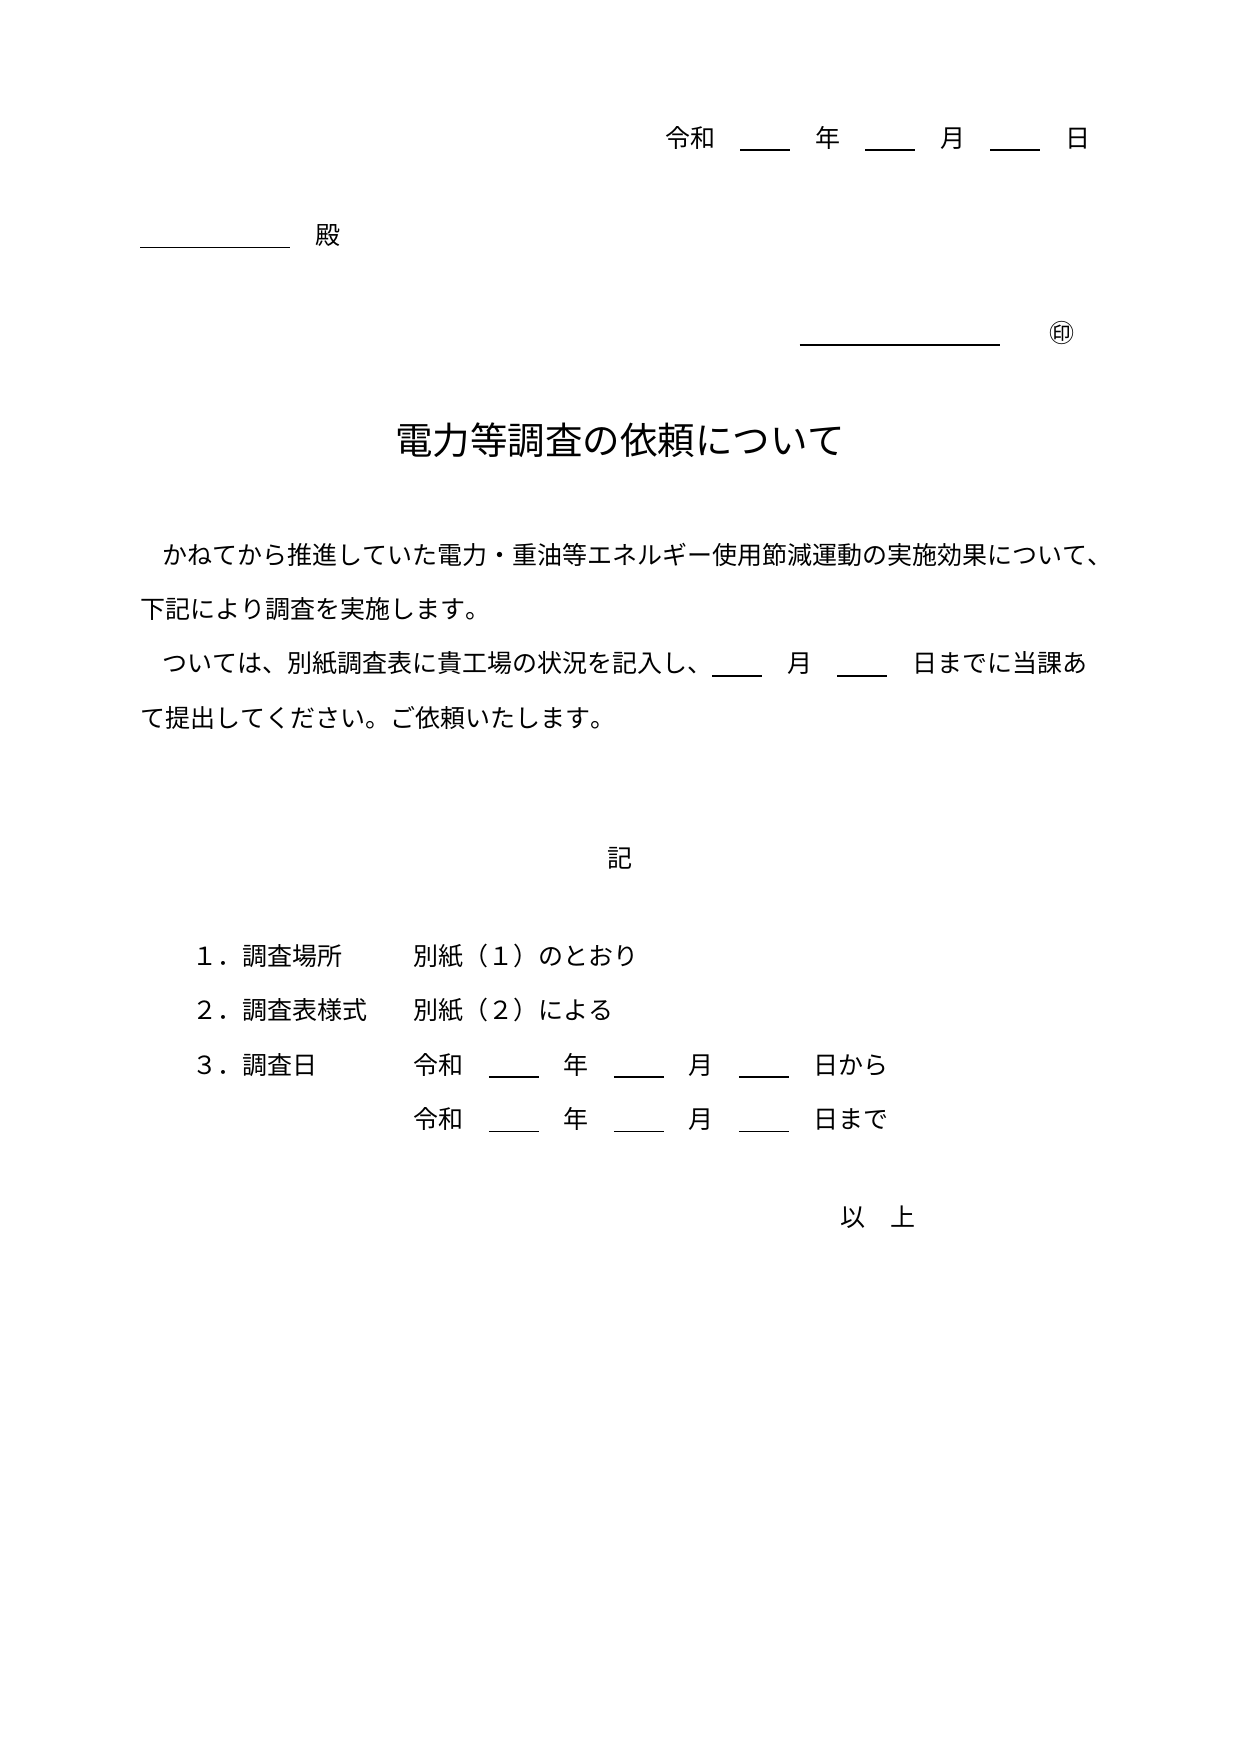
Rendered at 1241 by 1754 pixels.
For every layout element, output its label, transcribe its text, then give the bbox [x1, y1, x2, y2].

text ３．調査日 令和 年 月 日から [118, 1045, 1122, 1081]
text 令和 年 月 日 [118, 118, 1122, 154]
text 令和 年 月 日まで [118, 1099, 1122, 1136]
text 記 [118, 839, 1122, 875]
text 以 上 [118, 1197, 1122, 1233]
text 電力等調査の依頼について [118, 411, 1122, 465]
text ついては、別紙調査表に貴工場の状況を記入し、 月 日までに当課あて提出してください。ご依頼いたします。 [140, 644, 1100, 734]
text 殿 [118, 216, 1122, 252]
text ２．調査表様式 別紙（２）による [118, 991, 1122, 1027]
text １．調査場所 別紙（１）のとおり [118, 936, 1122, 973]
text ㊞ [118, 313, 1122, 349]
text かねてから推進していた電力・重油等エネルギー使用節減運動の実施効果について、下記により調査を実施します。 [140, 535, 1100, 626]
